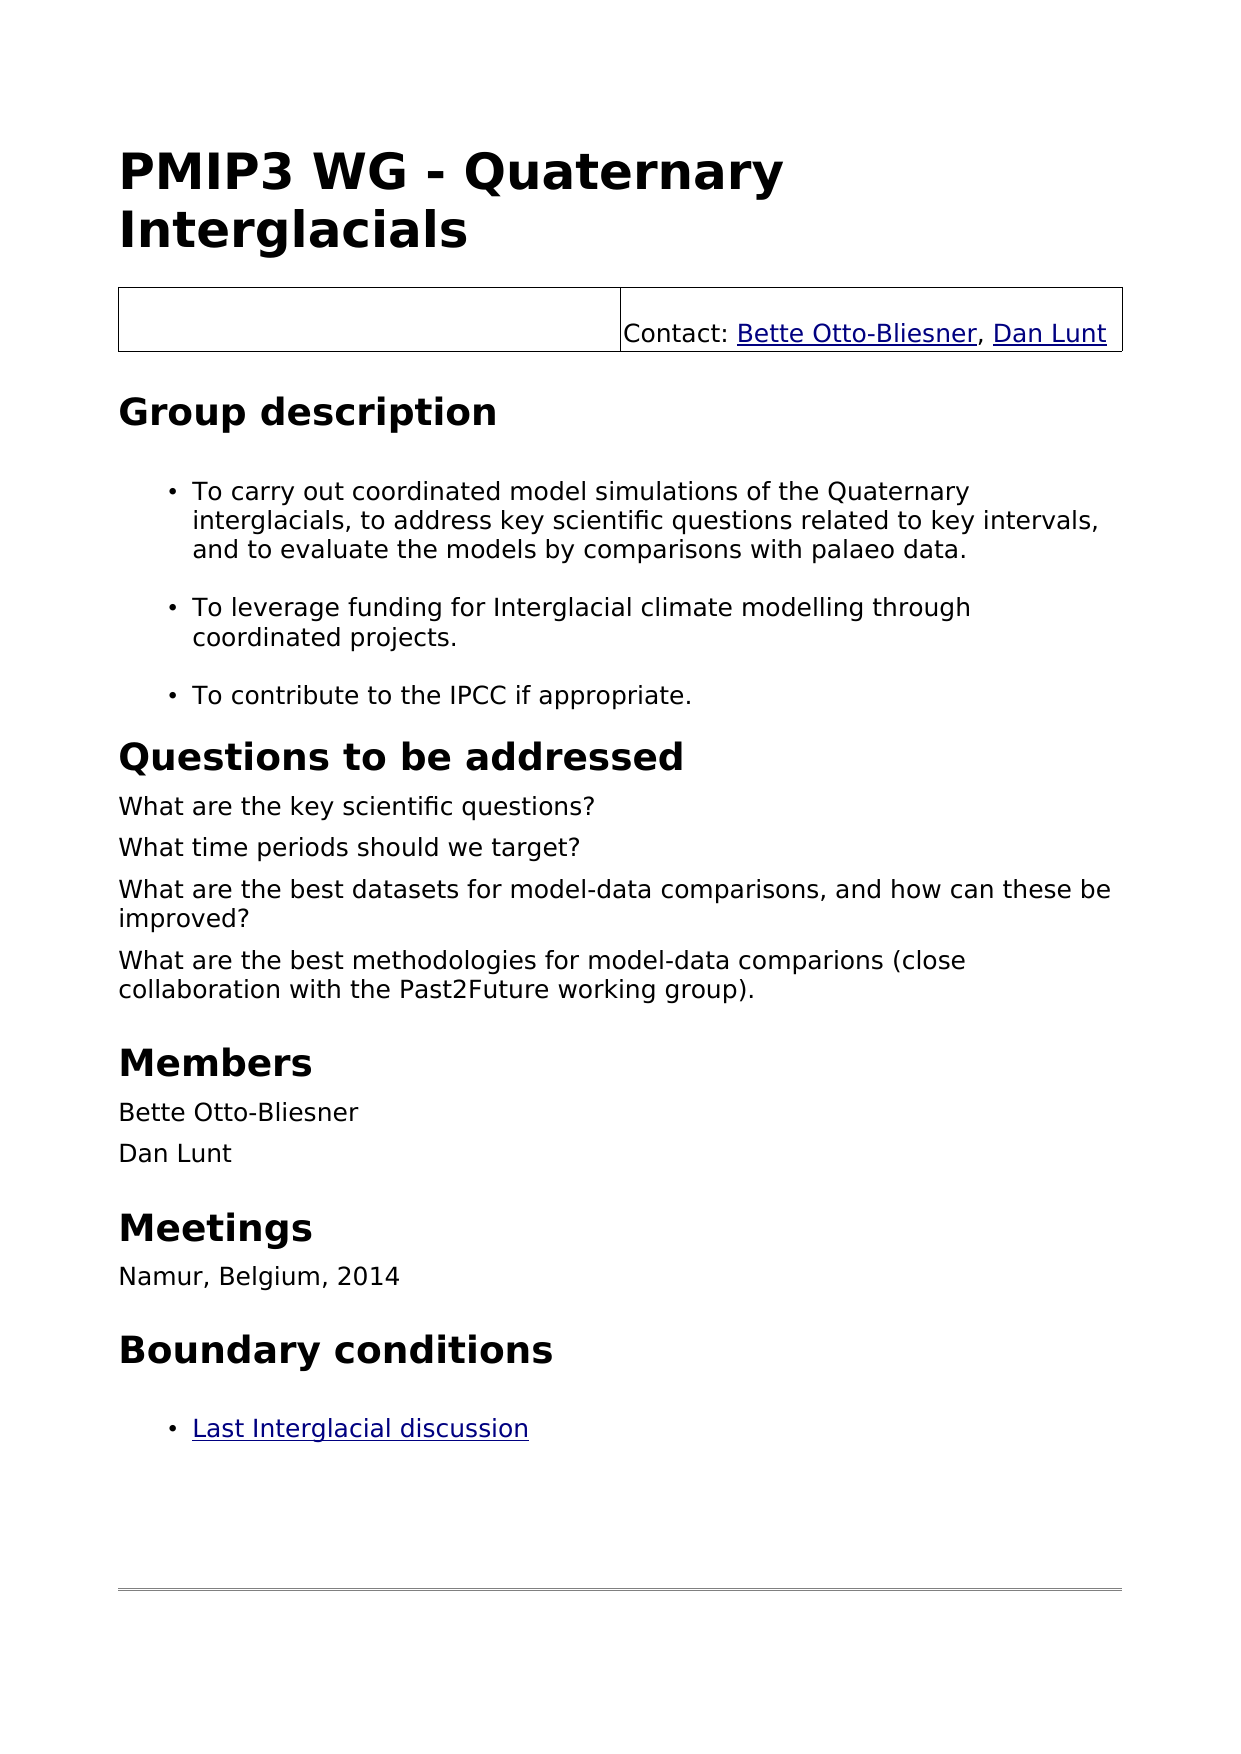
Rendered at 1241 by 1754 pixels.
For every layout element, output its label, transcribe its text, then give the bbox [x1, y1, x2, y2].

table_header Contact: Bette Otto-Bliesner, Dan Lunt [621, 288, 1122, 351]
table_header [119, 288, 620, 351]
text Dan Lunt [118, 1139, 1122, 1169]
list To contribute to the IPCC if appropriate. [177, 681, 1122, 711]
text What are the key scientific questions? [118, 792, 1122, 821]
text Bette Otto-Bliesner [118, 1098, 1122, 1127]
subtitle Questions to be addressed [118, 736, 1122, 779]
subtitle Group description [118, 391, 1122, 435]
subtitle Members [118, 1042, 1122, 1085]
text Namur, Belgium, 2014 [118, 1262, 1122, 1292]
list To carry out coordinated model simulations of the Quaternary interglacials, to address key scientific questions related to key intervals, and to evaluate the models by comparisons with palaeo data. [177, 477, 1122, 564]
list To leverage funding for Interglacial climate modelling through coordinated projects. [177, 594, 1122, 652]
subtitle Meetings [118, 1206, 1122, 1250]
subtitle PMIP3 WG - Quaternary Interglacials [118, 143, 1122, 259]
text What time periods should we target? [118, 833, 1122, 863]
text What are the best methodologies for model-data comparions (close collaboration with the Past2Future working group). [118, 946, 1122, 1004]
list Last Interglacial discussion [177, 1415, 1122, 1444]
text What are the best datasets for model-data comparisons, and how can these be improved? [118, 875, 1122, 933]
subtitle Boundary conditions [118, 1329, 1122, 1373]
